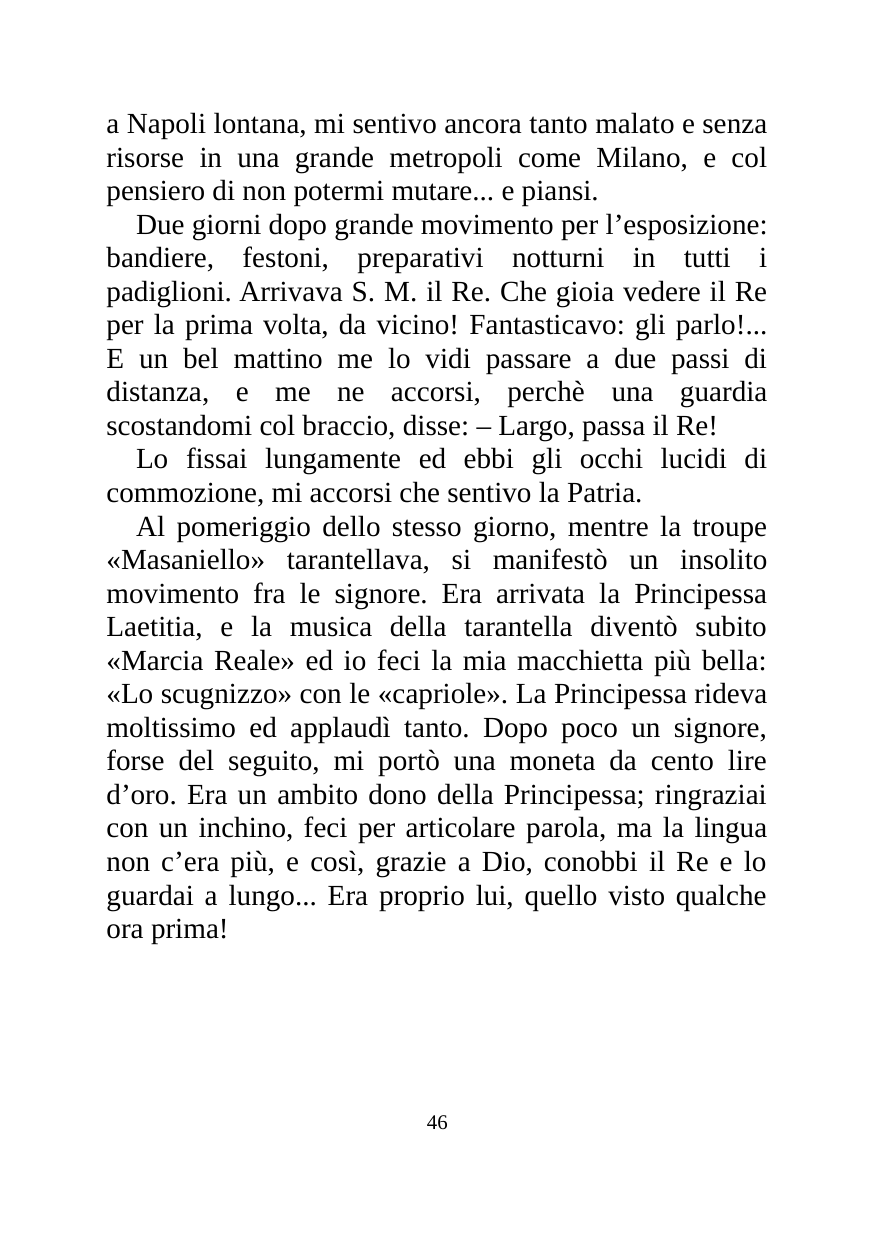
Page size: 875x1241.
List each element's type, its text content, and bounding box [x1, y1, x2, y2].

text Due giorni dopo grande movimento per l’esposizione: bandiere, festoni, preparativi notturni in tutti i padiglioni. Arrivava S. M. il Re. Che gioia vedere il Re per la prima volta, da vicino! Fantasticavo: gli parlo!... E un bel mattino me lo vidi passare a due passi di distanza, e me ne accorsi, perchè una guardia scostandomi col braccio, disse: – Largo, passa il Re! [106, 207, 768, 442]
text a Napoli lontana, mi sentivo ancora tanto malato e senza risorse in una grande metropoli come Milano, e col pensiero di non potermi mutare... e piansi. [106, 106, 768, 207]
text Al pomeriggio dello stesso giorno, mentre la troupe «Masaniello» tarantellava, si manifestò un insolito movimento fra le signore. Era arrivata la Principessa Laetitia, e la musica della tarantella diventò subito «Marcia Reale» ed io feci la mia macchietta più bella: «Lo scugnizzo» con le «capriole». La Principessa rideva moltissimo ed applaudì tanto. Dopo poco un signore, forse del seguito, mi portò una moneta da cento lire d’oro. Era un ambito dono della Principessa; ringraziai con un inchino, feci per articolare parola, ma la lingua non c’era più, e così, grazie a Dio, conobbi il Re e lo guardai a lungo... Era proprio lui, quello visto qualche ora prima! [106, 509, 768, 945]
text Lo fissai lungamente ed ebbi gli occhi lucidi di commozione, mi accorsi che sentivo la Patria. [106, 442, 768, 509]
